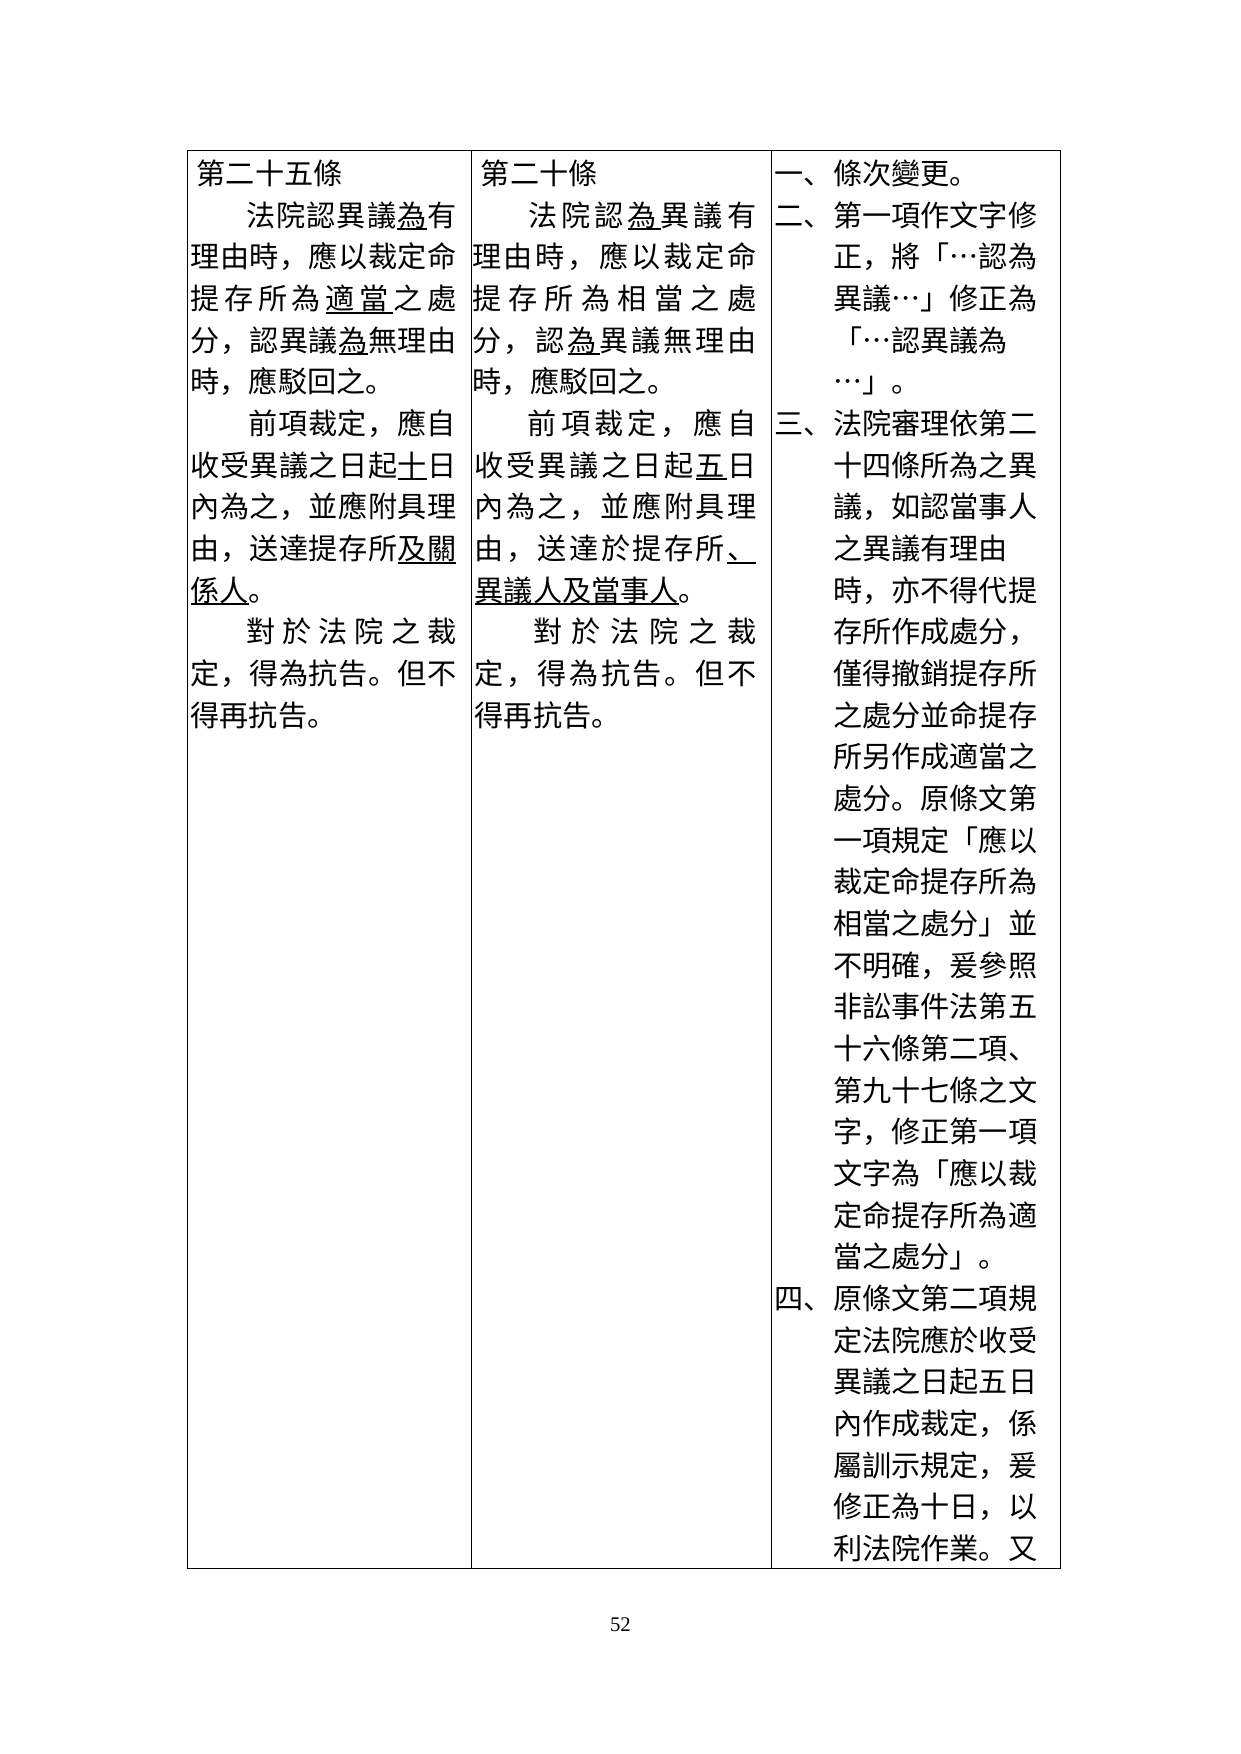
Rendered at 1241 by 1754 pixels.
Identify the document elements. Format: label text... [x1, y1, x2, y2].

table_cell 一、條次變更。 二、第一項作文字修正，將「…認為異議…」修正為「…認異議為…」。 三、法院審理依第二十四條所為之異議，如認當事人之異議有理由時，亦不得代提存所作成處分，僅得撤銷提存所之處分並命提存所另作成適當之處分。原條文第一項規定「應以裁定命提存所為相當之處分」並不明確，爰參照非訟事件法第五十六條第二項、第九十七條之文字，修正第一項文字為「應以裁定命提存所為適當之處分」。 四、原條文第二項規定法院應於收受異議之日起五日內作成裁定，係屬訓示規定，爰修正為十日，以利法院作業。又 [772, 151, 1060, 1568]
table_cell 第二十條 法院認為異議有理由時，應以裁定命提存所為相當之處分，認為異議無理由時，應駁回之。 前項裁定，應自收受異議之日起五日內為之，並應附具理由，送達於提存所、異議人及當事人。 對於法院之裁定，得為抗告。但不得再抗告。 [472, 151, 771, 1568]
table_cell 第二十五條 法院認異議為有理由時，應以裁定命提存所為適當之處分，認異議為無理由時，應駁回之。 前項裁定，應自收受異議之日起十日內為之，並應附具理由，送達提存所及關係人。 對於法院之裁定，得為抗告。但不得再抗告。 [188, 151, 471, 1568]
